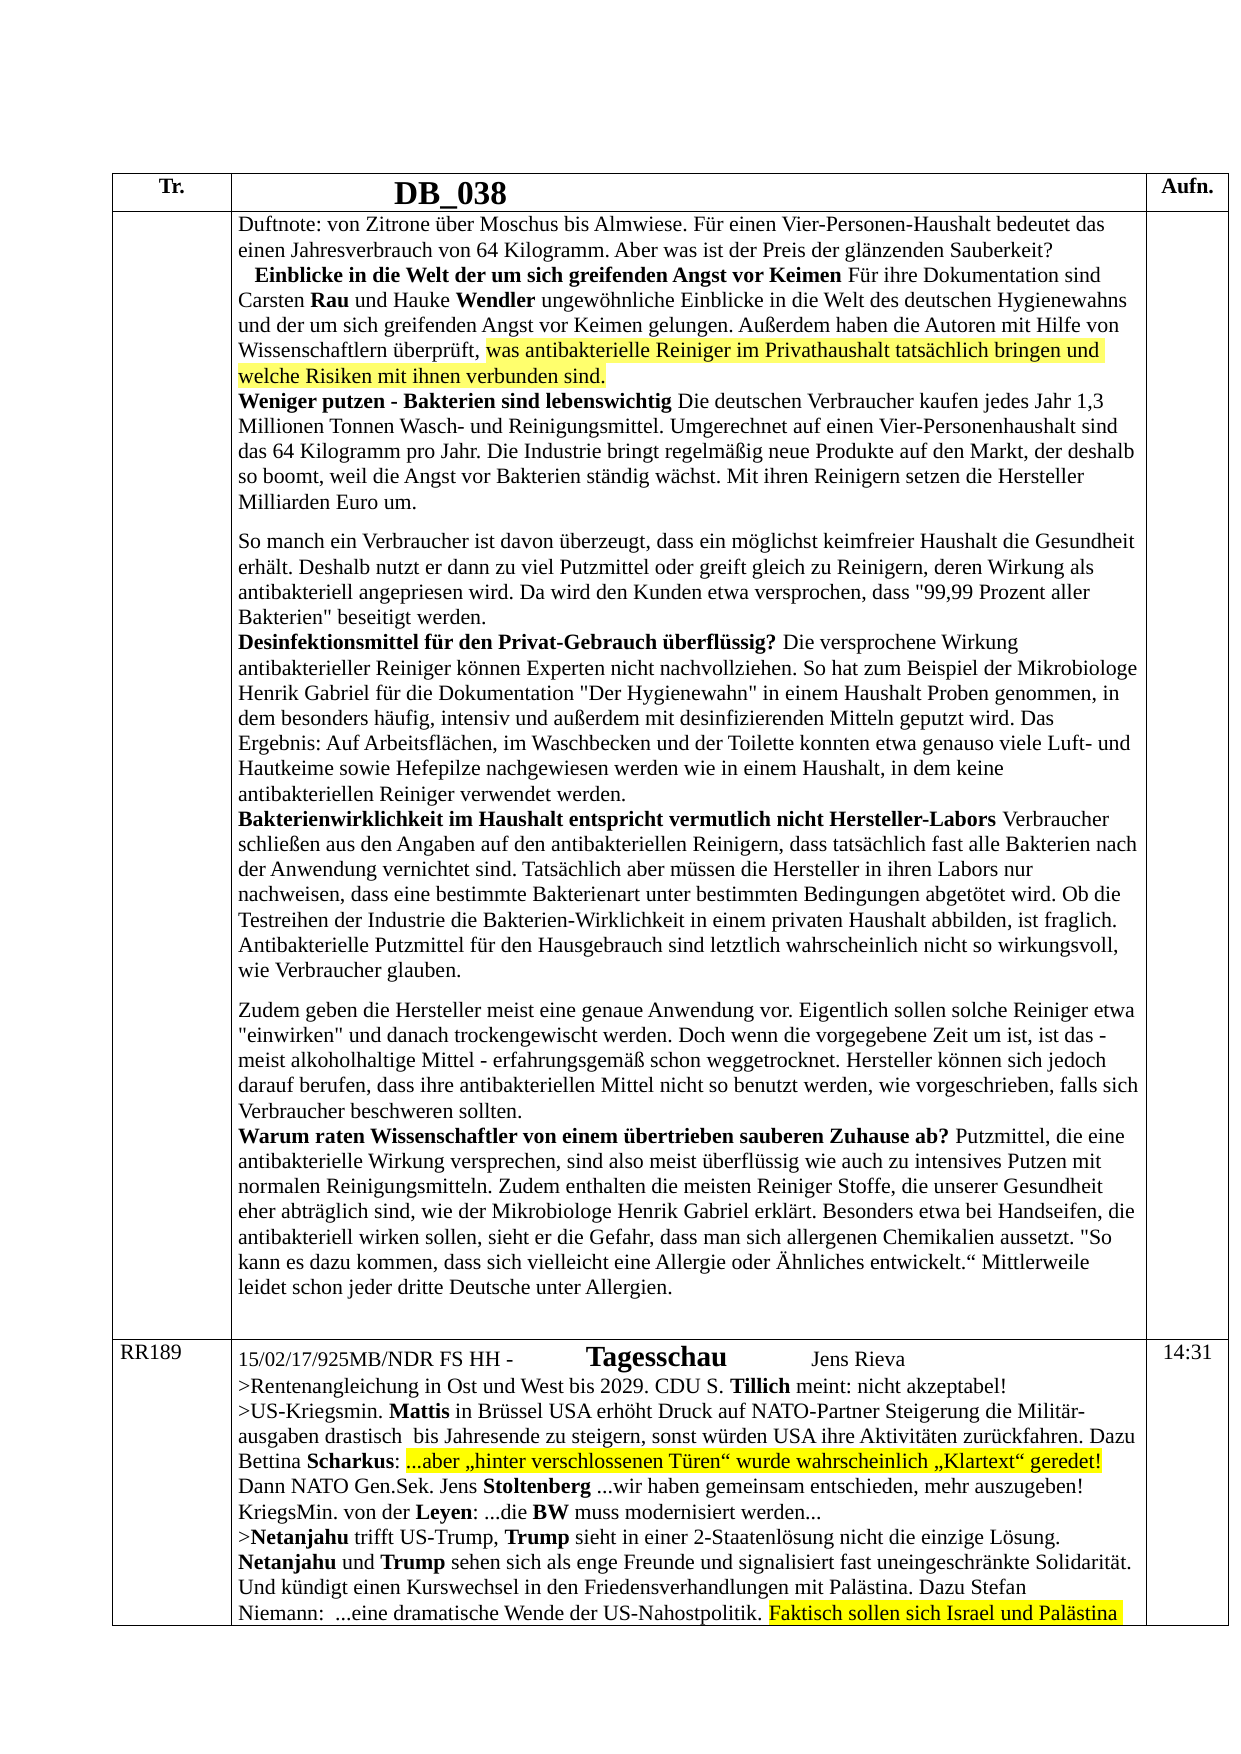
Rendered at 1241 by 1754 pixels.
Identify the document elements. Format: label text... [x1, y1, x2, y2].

table_cell Duftnote: von Zitrone über Moschus bis Almwiese. Für einen Vier-Personen-Haushalt bedeutet das einen Jahresverbrauch von 64 Kilogramm. Aber was ist der Preis der glänzenden Sauberkeit? Einblicke in die Welt der um sich greifenden Angst vor Keimen Für ihre Dokumentation sind Carsten Rau und Hauke Wendler ungewöhnliche Einblicke in die Welt des deutschen Hygienewahns und der um sich greifenden Angst vor Keimen gelungen. Außerdem haben die Autoren mit Hilfe von Wissenschaftlern überprüft, was antibakterielle Reiniger im Privathaushalt tatsächlich bringen und welche Risiken mit ihnen verbunden sind. Weniger putzen - Bakterien sind lebenswichtig Die deutschen Verbraucher kaufen jedes Jahr 1,3 Millionen Tonnen Wasch- und Reinigungsmittel. Umgerechnet auf einen Vier-Personenhaushalt sind das 64 Kilogramm pro Jahr. Die Industrie bringt regelmäßig neue Produkte auf den Markt, der deshalb so boomt, weil die Angst vor Bakterien ständig wächst. Mit ihren Reinigern setzen die Hersteller Milliarden Euro um. So manch ein Verbraucher ist davon überzeugt, dass ein möglichst keimfreier Haushalt die Gesundheit erhält. Deshalb nutzt er dann zu viel Putzmittel oder greift gleich zu Reinigern, deren Wirkung als antibakteriell angepriesen wird. Da wird den Kunden etwa versprochen, dass "99,99 Prozent aller Bakterien" beseitigt werden. Desinfektionsmittel für den Privat-Gebrauch überflüssig? Die versprochene Wirkung antibakterieller Reiniger können Experten nicht nachvollziehen. So hat zum Beispiel der Mikrobiologe Henrik Gabriel für die Dokumentation "Der Hygienewahn" in einem Haushalt Proben genommen, in dem besonders häufig, intensiv und außerdem mit desinfizierenden Mitteln geputzt wird. Das Ergebnis: Auf Arbeitsflächen, im Waschbecken und der Toilette konnten etwa genauso viele Luft- und Hautkeime sowie Hefepilze nachgewiesen werden wie in einem Haushalt, in dem keine antibakteriellen Reiniger verwendet werden. Bakterienwirklichkeit im Haushalt entspricht vermutlich nicht Hersteller-Labors Verbraucher schließen aus den Angaben auf den antibakteriellen Reinigern, dass tatsächlich fast alle Bakterien nach der Anwendung vernichtet sind. Tatsächlich aber müssen die Hersteller in ihren Labors nur nachweisen, dass eine bestimmte Bakterienart unter bestimmten Bedingungen abgetötet wird. Ob die Testreihen der Industrie die Bakterien-Wirklichkeit in einem privaten Haushalt abbilden, ist fraglich. Antibakterielle Putzmittel für den Hausgebrauch sind letztlich wahrscheinlich nicht so wirkungsvoll, wie Verbraucher glauben. Zudem geben die Hersteller meist eine genaue Anwendung vor. Eigentlich sollen solche Reiniger etwa "einwirken" und danach trockengewischt werden. Doch wenn die vorgegebene Zeit um ist, ist das - meist alkoholhaltige Mittel - erfahrungsgemäß schon weggetrocknet. Hersteller können sich jedoch darauf berufen, dass ihre antibakteriellen Mittel nicht so benutzt werden, wie vorgeschrieben, falls sich Verbraucher beschweren sollten. Warum raten Wissenschaftler von einem übertrieben sauberen Zuhause ab? Putzmittel, die eine antibakterielle Wirkung versprechen, sind also meist überflüssig wie auch zu intensives Putzen mit normalen Reinigungsmitteln. Zudem enthalten die meisten Reiniger Stoffe, die unserer Gesundheit eher abträglich sind, wie der Mikrobiologe Henrik Gabriel erklärt. Besonders etwa bei Handseifen, die antibakteriell wirken sollen, sieht er die Gefahr, dass man sich allergenen Chemikalien aussetzt. "So kann es dazu kommen, dass sich vielleicht eine Allergie oder Ähnliches entwickelt.“ Mittlerweile leidet schon jeder dritte Deutsche unter Allergien. [232, 212, 1146, 1339]
table_cell RR189 [113, 1340, 231, 1625]
table_header Tr. [113, 174, 231, 211]
table_header Aufn. [1147, 174, 1228, 211]
table_header DB_038 [232, 174, 1146, 211]
table_cell 14:31 [1147, 1340, 1228, 1625]
table_cell 15/02/17/925MB/NDR FS HH - Tagesschau Jens Rieva >Rentenangleichung in Ost und West bis 2029. CDU S. Tillich meint: nicht akzeptabel! >US-Kriegsmin. Mattis in Brüssel USA erhöht Druck auf NATO-Partner Steigerung die Militär-ausgaben drastisch bis Jahresende zu steigern, sonst würden USA ihre Aktivitäten zurückfahren. Dazu Bettina Scharkus: ...aber „hinter verschlossenen Türen“ wurde wahrscheinlich „Klartext“ geredet! Dann NATO Gen.Sek. Jens Stoltenberg ...wir haben gemeinsam entschieden, mehr auszugeben! KriegsMin. von der Leyen: ...die BW muss modernisiert werden... >Netanjahu trifft US-Trump, Trump sieht in einer 2-Staatenlösung nicht die einzige Lösung. Netanjahu und Trump sehen sich als enge Freunde und signalisiert fast uneingeschränkte Solidarität. Und kündigt einen Kurswechsel in den Friedensverhandlungen mit Palästina. Dazu Stefan Niemann: ...eine dramatische Wende der US-Nahostpolitik. Faktisch sollen sich Israel und Palästina [232, 1340, 1146, 1625]
table_cell [1147, 212, 1228, 1339]
table_cell [113, 212, 231, 1339]
